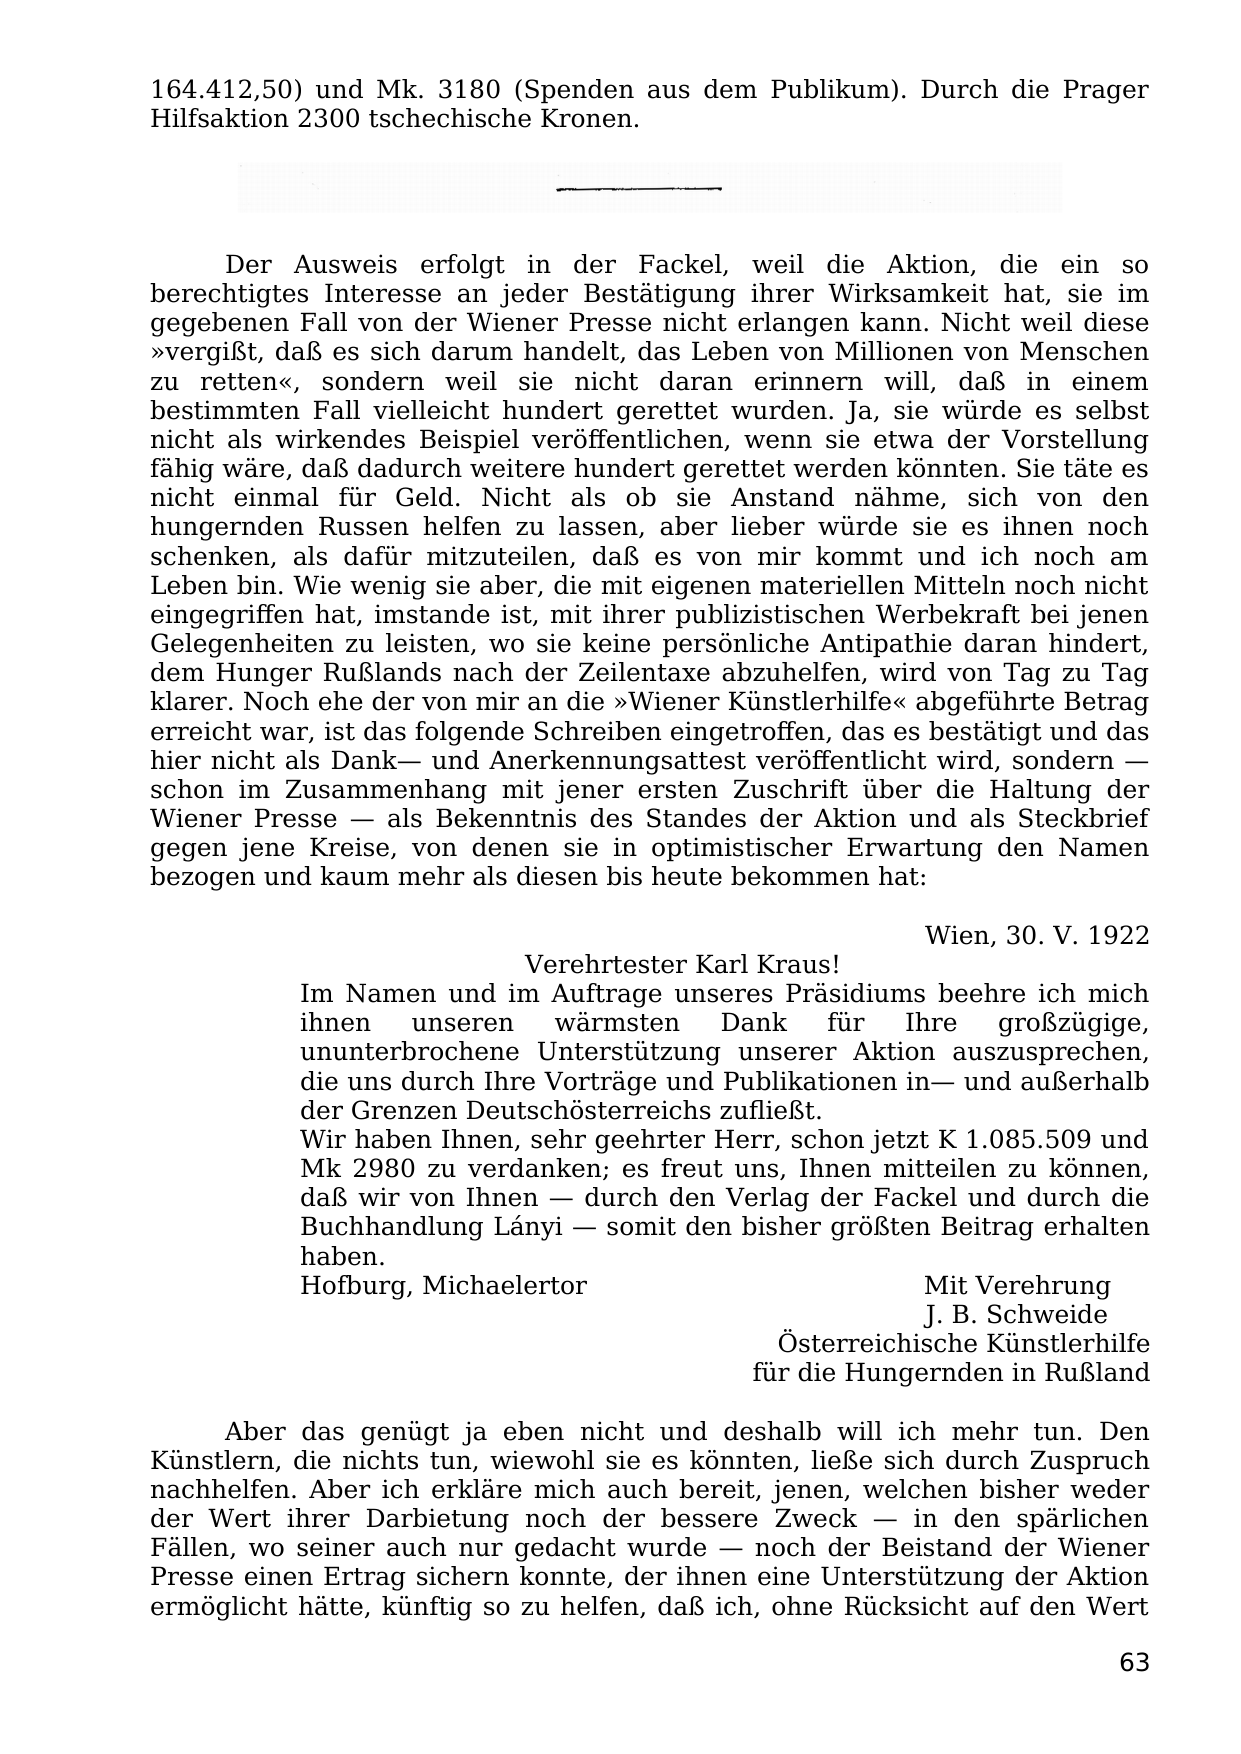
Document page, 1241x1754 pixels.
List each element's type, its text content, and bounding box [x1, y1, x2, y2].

text Österreichische Künstlerhilfe [300, 1329, 1151, 1358]
text Verehrtester Karl Kraus! [300, 950, 1151, 979]
text J. B. Schweide [150, 1300, 1151, 1329]
text Im Namen und im Auftrage unseres Präsidiums beehre ich mich ihnen unseren wärmsten Dank für Ihre großzügige, ununterbrochene Unterstützung unserer Aktion auszusprechen, die uns durch Ihre Vorträge und Publikationen in— und außerhalb der Grenzen Deutschösterreichs zufließt. [300, 979, 1151, 1125]
text Der Ausweis erfolgt in der Fackel, weil die Aktion, die ein so berechtigtes Interesse an jeder Bestätigung ihrer Wirksamkeit hat, sie im gegebenen Fall von der Wiener Presse nicht erlangen kann. Nicht weil diese »vergißt, daß es sich darum handelt, das Leben von Millionen von Menschen zu retten«, sondern weil sie nicht daran erinnern will, daß in einem bestimmten Fall vielleicht hundert gerettet wurden. Ja, sie würde es selbst nicht als wirkendes Beispiel veröffentlichen, wenn sie etwa der Vorstellung fähig wäre, daß dadurch weitere hundert gerettet werden könnten. Sie täte es nicht einmal für Geld. Nicht als ob sie Anstand nähme, sich von den hungernden Russen helfen zu lassen, aber lieber würde sie es ihnen noch schenken, als dafür mitzuteilen, daß es von mir kommt und ich noch am Leben bin. Wie wenig sie aber, die mit eigenen materiellen Mitteln noch nicht eingegriffen hat, imstande ist, mit ihrer publizistischen Werbekraft bei jenen Gelegenheiten zu leisten, wo sie keine persönliche Antipathie daran hindert, dem Hunger Rußlands nach der Zeilentaxe abzuhelfen, wird von Tag zu Tag klarer. Noch ehe der von mir an die »Wiener Künstlerhilfe« abgeführte Betrag erreicht war, ist das folgende Schreiben eingetroffen, das es bestätigt und das hier nicht als Dank— und Anerkennungsattest veröffentlicht wird, sondern — schon im Zusammenhang mit jener ersten Zuschrift über die Haltung der Wiener Presse — als Bekenntnis des Standes der Aktion und als Steckbrief gegen jene Kreise, von denen sie in optimistischer Erwartung den Namen bezogen und kaum mehr als diesen bis heute bekommen hat: [150, 250, 1151, 892]
text für die Hungernden in Rußland [300, 1358, 1151, 1387]
picture [237, 162, 1063, 213]
text Wien, 30. V. 1922 [300, 921, 1151, 950]
text Wir haben Ihnen, sehr geehrter Herr, schon jetzt K 1.085.509 und Mk 2980 zu verdanken; es freut uns, Ihnen mitteilen zu können, daß wir von Ihnen — durch den Verlag der Fackel und durch die Buchhandlung Lányi — somit den bisher größten Beitrag erhalten haben. [300, 1125, 1151, 1271]
text Aber das genügt ja eben nicht und deshalb will ich mehr tun. Den Künstlern, die nichts tun, wiewohl sie es könnten, ließe sich durch Zuspruch nachhelfen. Aber ich erkläre mich auch bereit, jenen, welchen bisher weder der Wert ihrer Darbietung noch der bessere Zweck — in den spärlichen Fällen, wo seiner auch nur gedacht wurde — noch der Beistand der Wiener Presse einen Ertrag sichern konnte, der ihnen eine Unterstützung der Aktion ermöglicht hätte, künftig so zu helfen, daß ich, ohne Rücksicht auf den Wert [150, 1417, 1151, 1621]
text Hofburg, Michaelertor Mit Verehrung [300, 1271, 1151, 1300]
text 164.412,50) und Mk. 3180 (Spenden aus dem Publikum). Durch die Prager Hilfsaktion 2300 tschechische Kronen. [150, 75, 1151, 133]
